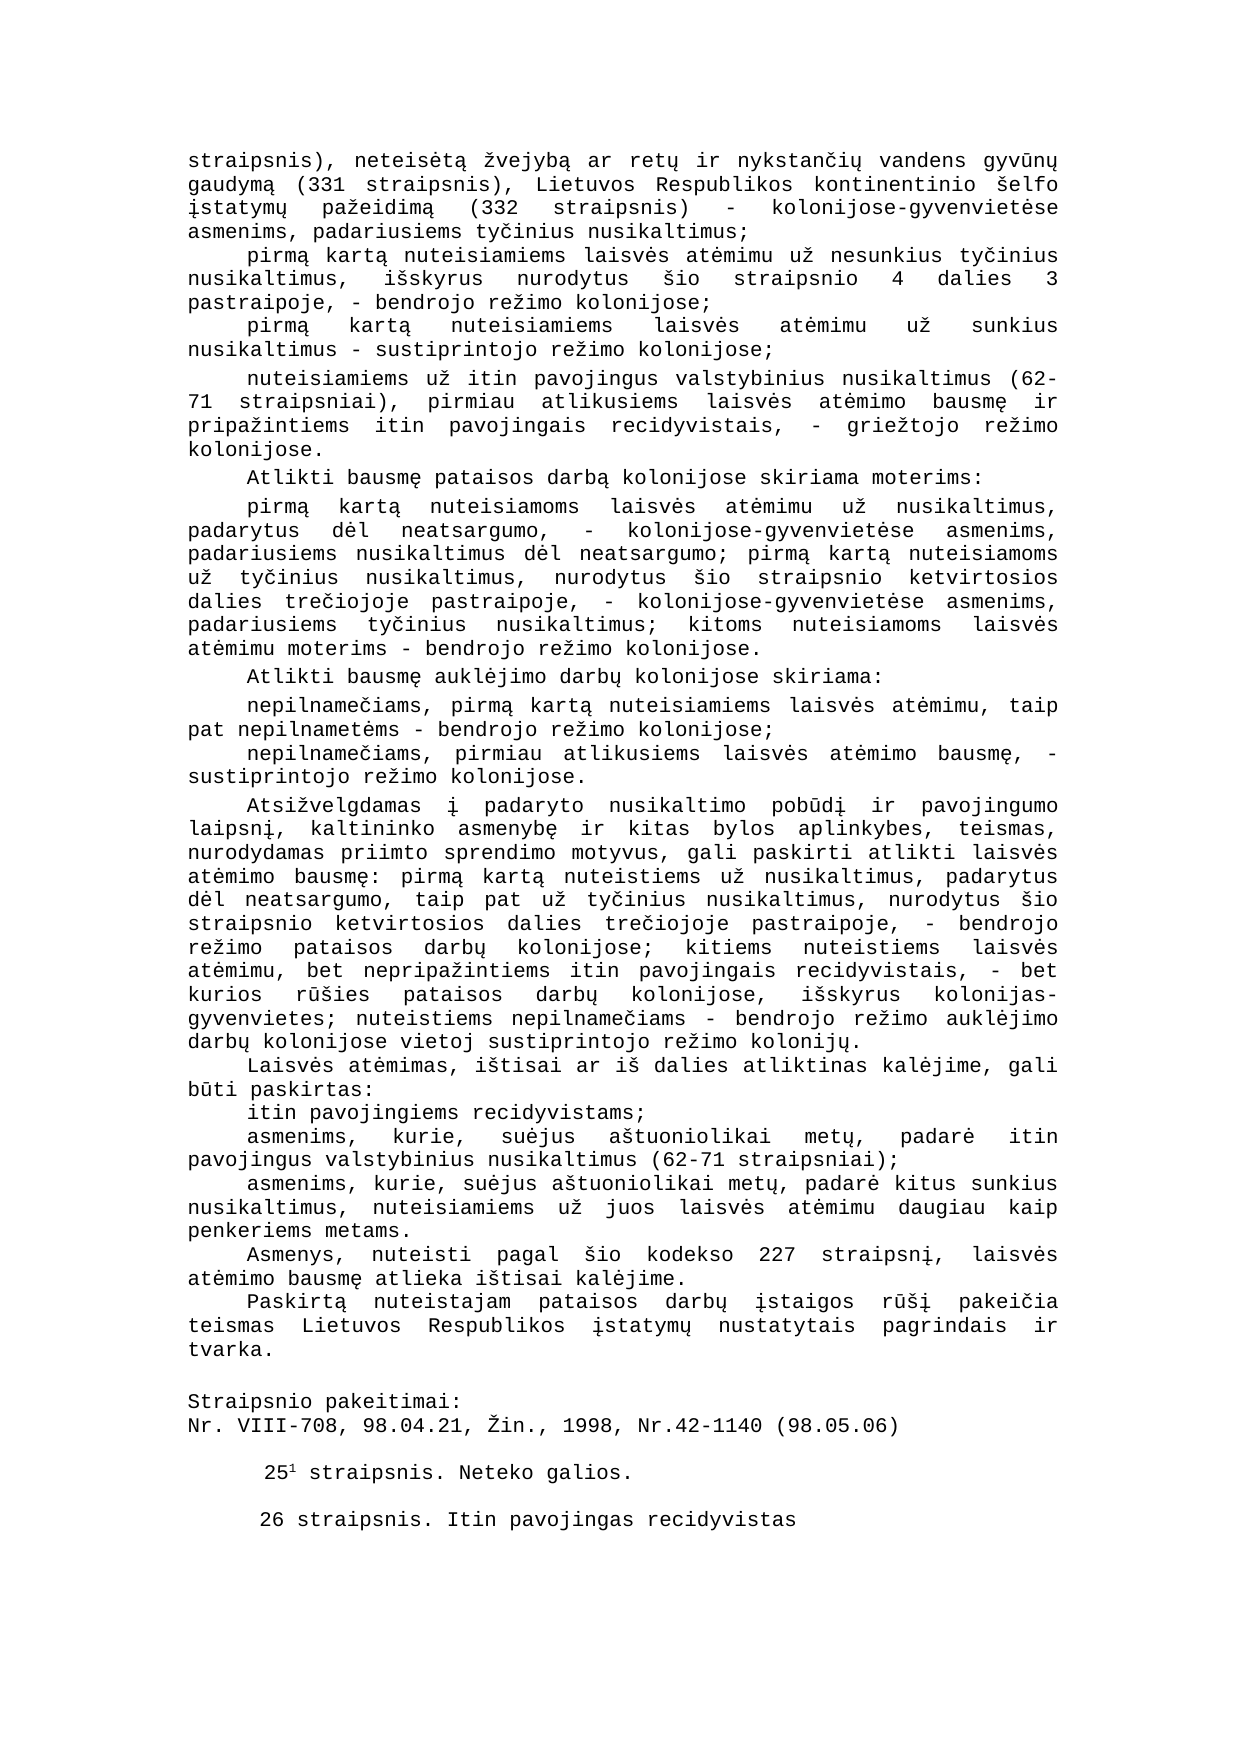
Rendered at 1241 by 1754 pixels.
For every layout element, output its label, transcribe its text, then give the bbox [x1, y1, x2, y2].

text Straipsnio pakeitimai: [187, 1391, 1059, 1414]
text asmenims, kurie, suėjus aštuoniolikai metų, padarė itin pavojingus valstybinius nusikaltimus (62-71 straipsniai); [187, 1126, 1059, 1173]
text Atsižvelgdamas į padaryto nusikaltimo pobūdį ir pavojingumo laipsnį, kaltininko asmenybę ir kitas bylos aplinkybes, teismas, nurodydamas priimto sprendimo motyvus, gali paskirti atlikti laisvės atėmimo bausmę: pirmą kartą nuteistiems už nusikaltimus, padarytus dėl neatsargumo, taip pat už tyčinius nusikaltimus, nurodytus šio straipsnio ketvirtosios dalies trečiojoje pastraipoje, - bendrojo režimo pataisos darbų kolonijose; kitiems nuteistiems laisvės atėmimu, bet nepripažintiems itin pavojingais recidyvistais, - bet kurios rūšies pataisos darbų kolonijose, išskyrus kolonijas-gyvenvietes; nuteistiems nepilnamečiams - bendrojo režimo auklėjimo darbų kolonijose vietoj sustiprintojo režimo kolonijų. [187, 795, 1059, 1055]
text Atlikti bausmę auklėjimo darbų kolonijose skiriama: [187, 667, 1059, 690]
text Laisvės atėmimas, ištisai ar iš dalies atliktinas kalėjime, gali būti paskirtas: [187, 1055, 1059, 1102]
text pirmą kartą nuteisiamoms laisvės atėmimu už nusikaltimus, padarytus dėl neatsargumo, - kolonijose-gyvenvietėse asmenims, padariusiems nusikaltimus dėl neatsargumo; pirmą kartą nuteisiamoms už tyčinius nusikaltimus, nurodytus šio straipsnio ketvirtosios dalies trečiojoje pastraipoje, - kolonijose-gyvenvietėse asmenims, padariusiems tyčinius nusikaltimus; kitoms nuteisiamoms laisvės atėmimu moterims - bendrojo režimo kolonijose. [187, 496, 1059, 662]
text nuteisiamiems už itin pavojingus valstybinius nusikaltimus (62-71 straipsniai), pirmiau atlikusiems laisvės atėmimo bausmę ir pripažintiems itin pavojingais recidyvistais, - griežtojo režimo kolonijose. [187, 368, 1059, 462]
text Paskirtą nuteistajam pataisos darbų įstaigos rūšį pakeičia teismas Lietuvos Respublikos įstatymų nustatytais pagrindais ir tvarka. [187, 1291, 1059, 1362]
text Nr. VIII-708, 98.04.21, Žin., 1998, Nr.42-1140 (98.05.06) [187, 1414, 1059, 1438]
text 26 straipsnis. Itin pavojingas recidyvistas [187, 1509, 1059, 1533]
text pirmą kartą nuteisiamiems laisvės atėmimu už nesunkius tyčinius nusikaltimus, išskyrus nurodytus šio straipsnio 4 dalies 3 pastraipoje, - bendrojo režimo kolonijose; [187, 244, 1059, 316]
text nepilnamečiams, pirmiau atlikusiems laisvės atėmimo bausmę, - sustiprintojo režimo kolonijose. [187, 742, 1059, 790]
text Atlikti bausmę pataisos darbą kolonijose skiriama moterims: [187, 467, 1059, 491]
text itin pavojingiems recidyvistams; [187, 1102, 1059, 1126]
text 251 straipsnis. Neteko galios. [204, 1462, 1059, 1486]
text nepilnamečiams, pirmą kartą nuteisiamiems laisvės atėmimu, taip pat nepilnametėms - bendrojo režimo kolonijose; [187, 695, 1059, 742]
text pirmą kartą nuteisiamiems laisvės atėmimu už sunkius nusikaltimus - sustiprintojo režimo kolonijose; [187, 316, 1059, 363]
text straipsnis), neteisėtą žvejybą ar retų ir nykstančių vandens gyvūnų gaudymą (331 straipsnis), Lietuvos Respublikos kontinentinio šelfo įstatymų pažeidimą (332 straipsnis) - kolonijose-gyvenvietėse asmenims, padariusiems tyčinius nusikaltimus; [187, 150, 1059, 244]
text asmenims, kurie, suėjus aštuoniolikai metų, padarė kitus sunkius nusikaltimus, nuteisiamiems už juos laisvės atėmimu daugiau kaip penkeriems metams. [187, 1173, 1059, 1244]
text Asmenys, nuteisti pagal šio kodekso 227 straipsnį, laisvės atėmimo bausmę atlieka ištisai kalėjime. [187, 1244, 1059, 1291]
